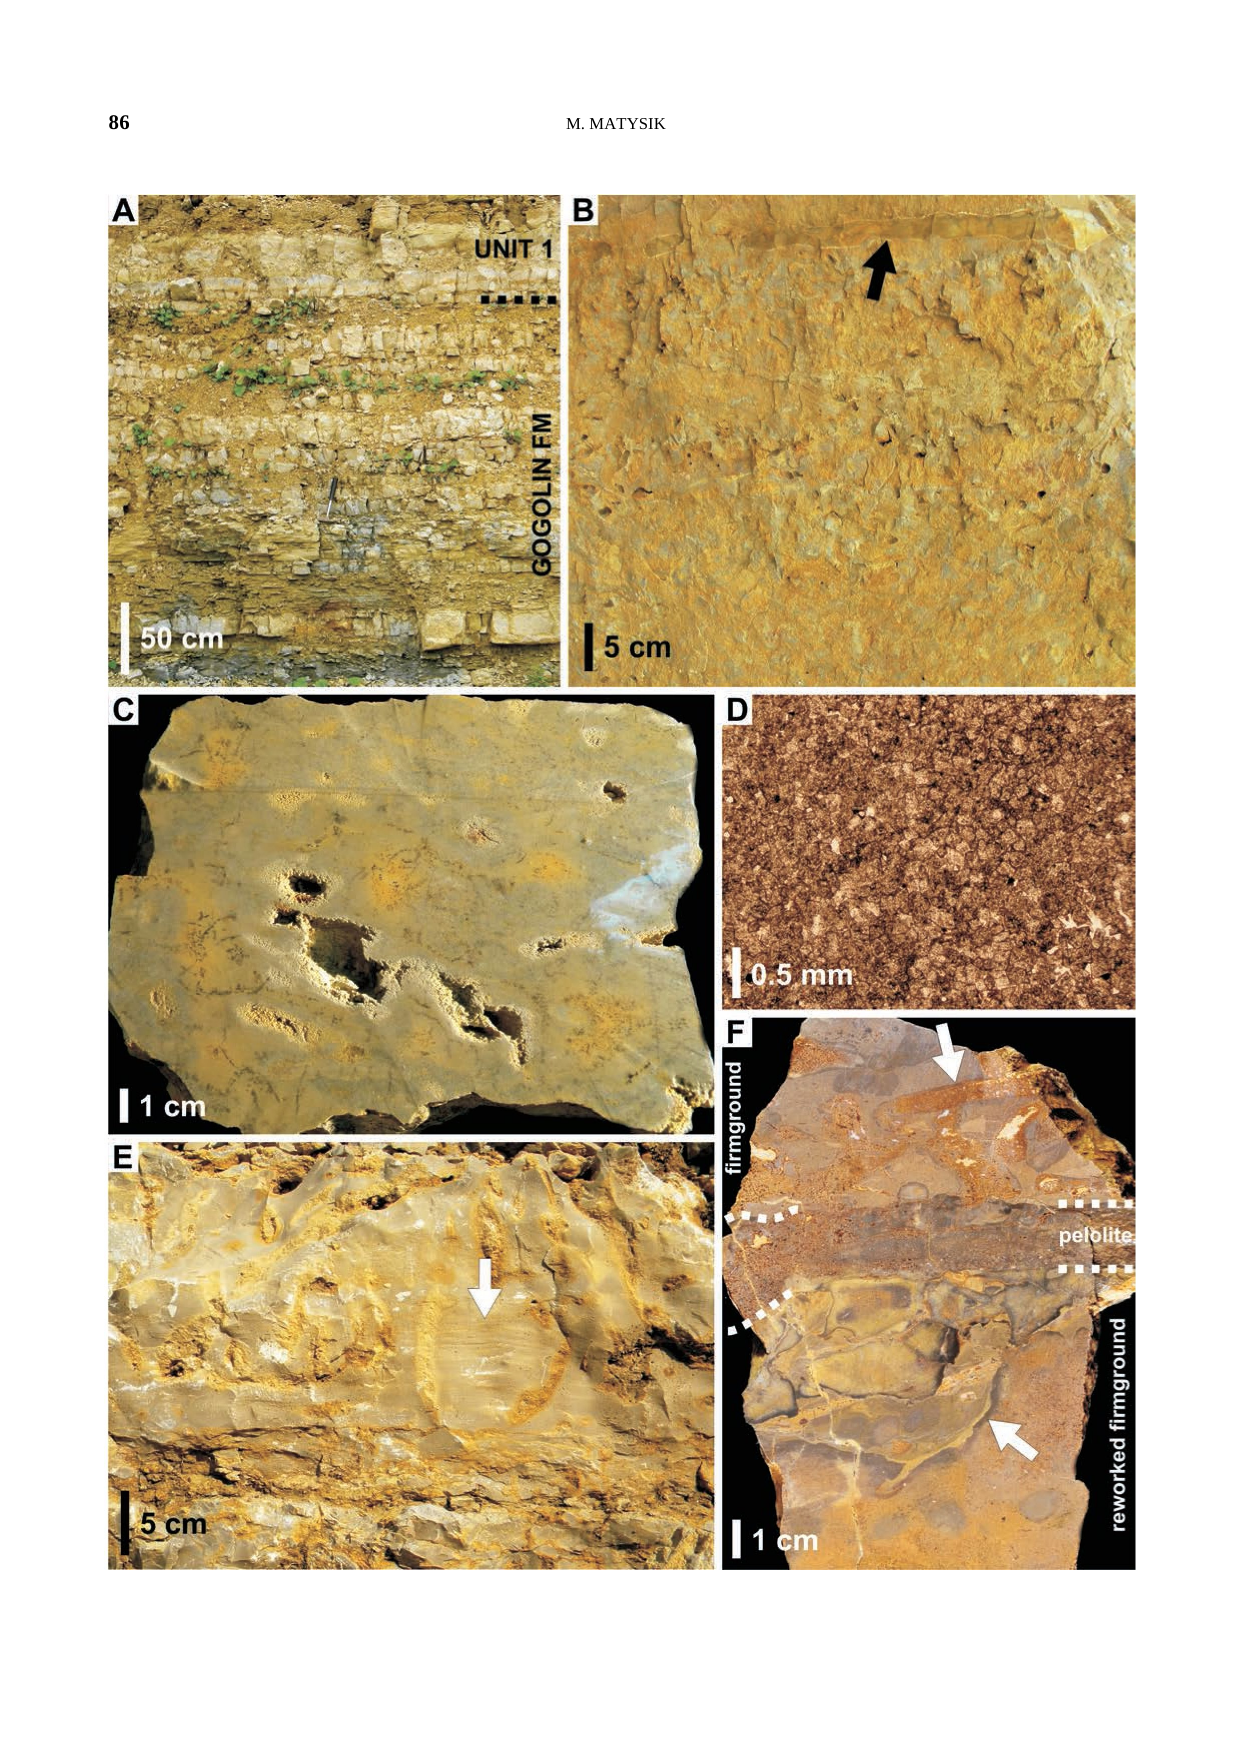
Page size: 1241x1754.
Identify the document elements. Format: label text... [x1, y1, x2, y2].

text M. MATYSIK [566, 116, 666, 133]
text 86 [108, 112, 129, 133]
picture [104, 194, 1136, 1570]
